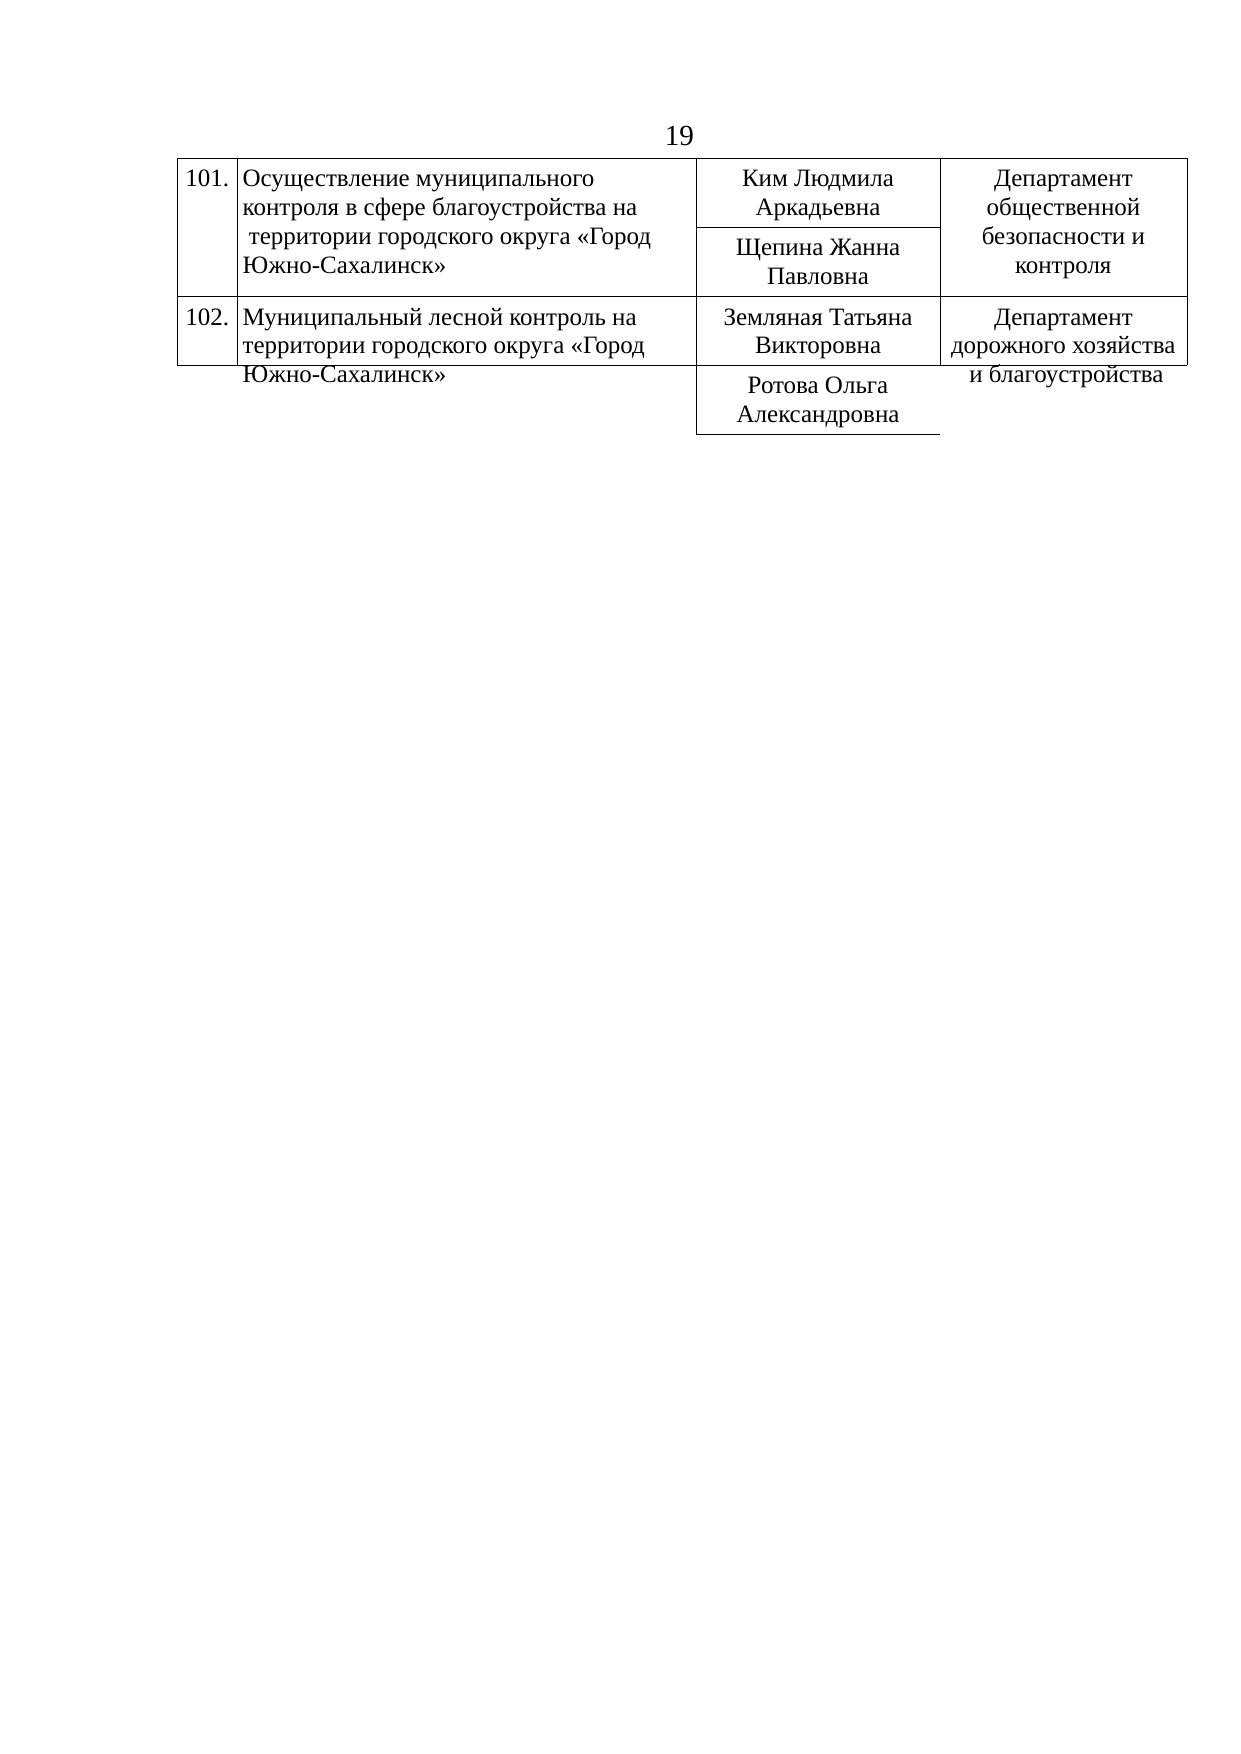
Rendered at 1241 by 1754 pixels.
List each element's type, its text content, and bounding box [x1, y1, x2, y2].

table_cell Департамент общественной безопасности и контроля [941, 159, 1187, 296]
table_cell Муниципальный лесной контроль на территории городского округа «Город Южно-Сахалинск» [238, 297, 696, 365]
table_cell Осуществление муниципального контроля в сфере благоустройства на территории городского округа «Город Южно-Сахалинск» [238, 159, 696, 296]
table_cell 101. [178, 159, 237, 296]
table_cell Департамент дорожного хозяйства и благоустройства [941, 297, 1187, 365]
table_cell Ротова Ольга Александровна [697, 366, 940, 434]
table_cell Ким Людмила Аркадьевна [697, 159, 940, 227]
table_cell Щепина Жанна Павловна [697, 228, 940, 296]
table_cell Земляная Татьяна Викторовна [697, 297, 940, 365]
table_cell 102. [178, 297, 237, 365]
